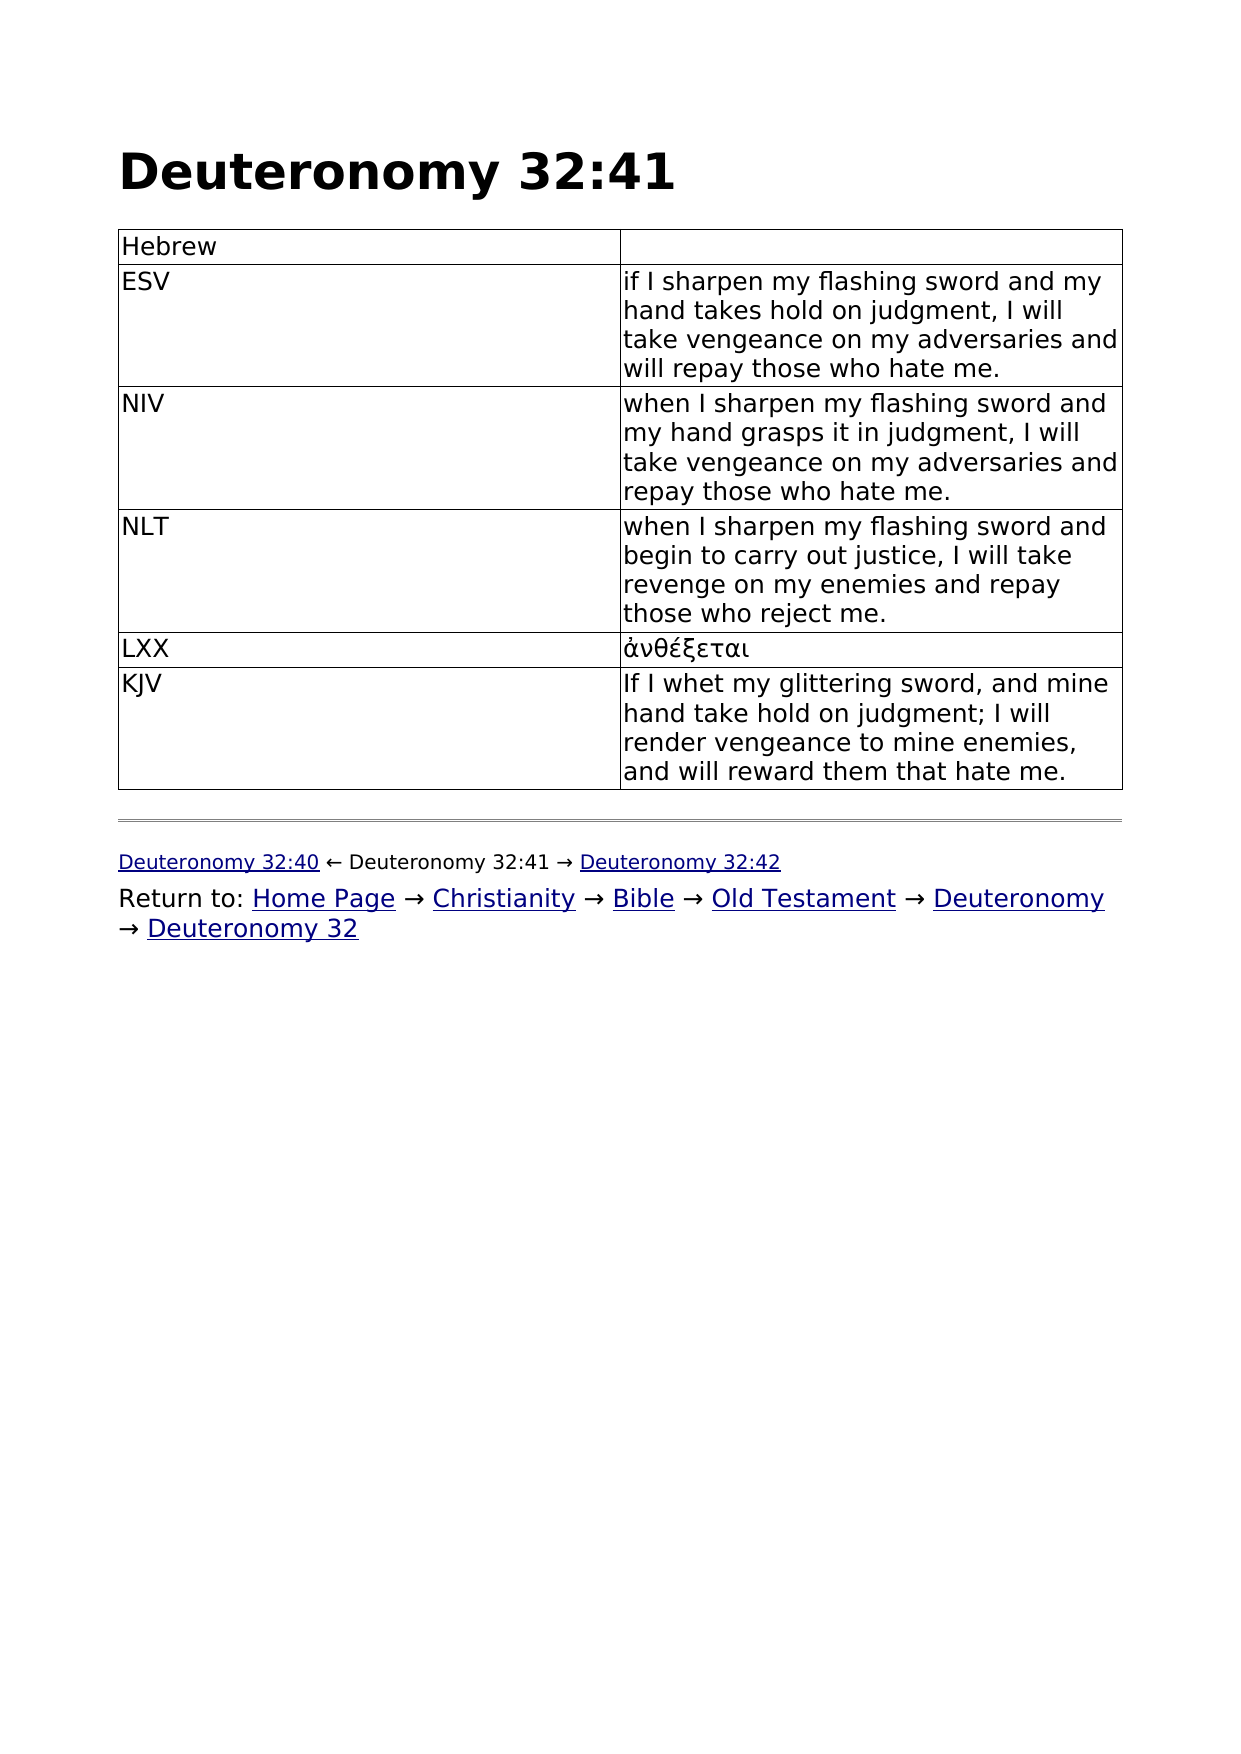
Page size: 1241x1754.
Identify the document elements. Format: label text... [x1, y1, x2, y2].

table_cell LXX [119, 633, 620, 667]
subtitle Deuteronomy 32:41 [118, 143, 1122, 201]
table_cell KJV [119, 668, 620, 789]
text Deuteronomy 32:40 ← Deuteronomy 32:41 → Deuteronomy 32:42 [118, 851, 1122, 884]
table_cell if I sharpen my flashing sword and my hand takes hold on judgment, I will take vengeance on my adversaries and will repay those who hate me. [621, 265, 1122, 386]
table_cell when I sharpen my flashing sword and begin to carry out justice, I will take revenge on my enemies and repay those who reject me. [621, 510, 1122, 632]
table_cell NLT [119, 510, 620, 632]
table_cell when I sharpen my flashing sword and my hand grasps it in judgment, I will take vengeance on my adversaries and repay those who hate me. [621, 387, 1122, 509]
table_cell If I whet my glittering sword, and mine hand take hold on judgment; I will render vengeance to mine enemies, and will reward them that hate me. [621, 668, 1122, 789]
table_cell NIV [119, 387, 620, 509]
table_header [621, 230, 1122, 264]
table_cell ESV [119, 265, 620, 386]
table_header Hebrew [119, 230, 620, 264]
table_cell ἀνθέξεται [621, 633, 1122, 667]
text Return to: Home Page → Christianity → Bible → Old Testament → Deuteronomy → Deuteronomy 32 [118, 884, 1122, 943]
